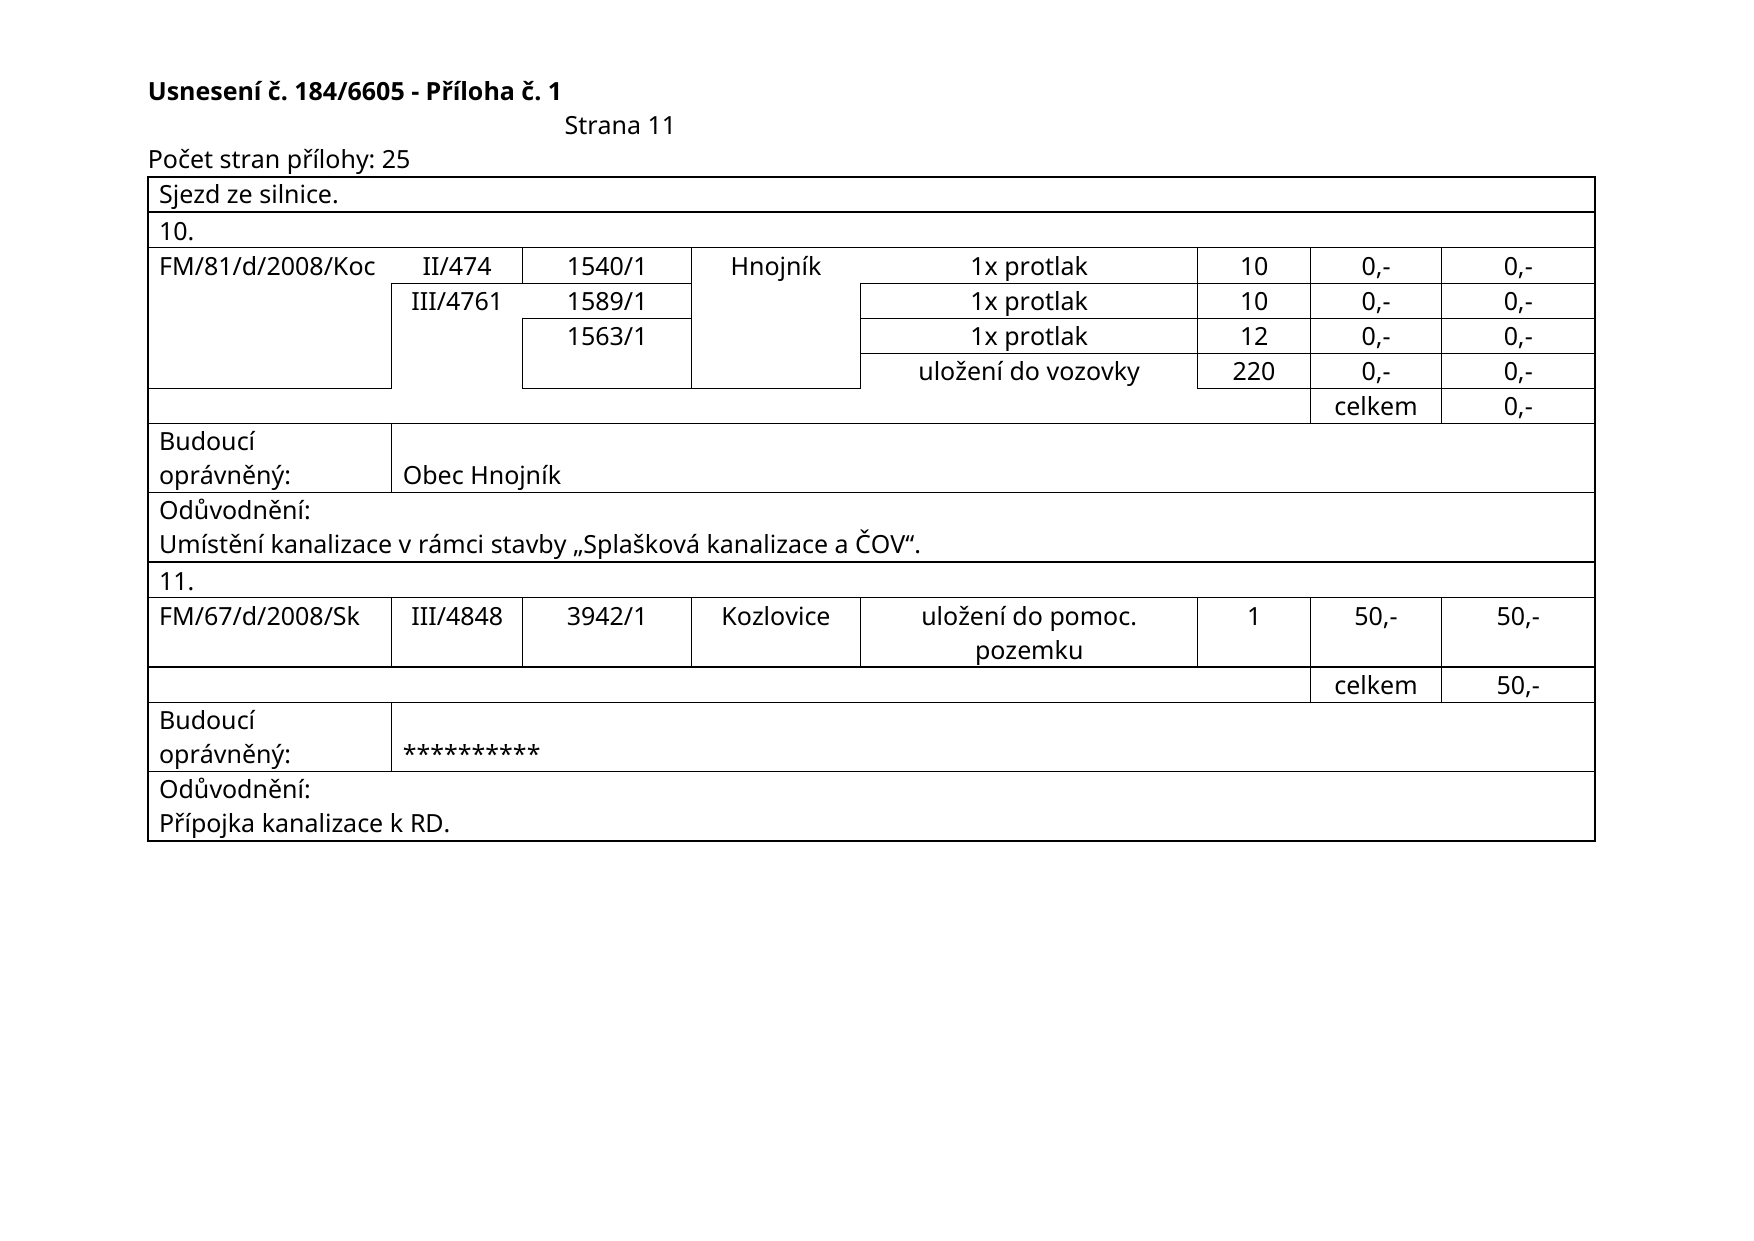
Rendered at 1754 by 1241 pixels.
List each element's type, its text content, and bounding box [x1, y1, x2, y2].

table_cell Budoucí oprávněný: [149, 703, 391, 771]
table_cell Sjezd ze silnice. [149, 178, 1594, 211]
table_cell 12 [1198, 319, 1310, 353]
table_cell uložení do vozovky [861, 354, 1197, 388]
table_cell 10. [149, 213, 1594, 247]
table_cell 3942/1 [523, 598, 691, 666]
table_cell celkem [1311, 668, 1441, 702]
table_cell 1 [1198, 598, 1310, 666]
table_cell 50,- [1442, 598, 1594, 666]
table_header 10 [1198, 248, 1310, 282]
table_cell 1563/1 [523, 319, 691, 388]
table_header 0,- [1311, 248, 1441, 282]
table_cell Odůvodnění: Umístění kanalizace v rámci stavby „Splašková kanalizace a ČOV“. [149, 493, 1594, 561]
table_cell 0,- [1442, 389, 1594, 423]
table_cell 0,- [1442, 284, 1594, 317]
table_cell 0,- [1311, 354, 1441, 388]
table_cell Kozlovice [692, 598, 860, 666]
table_cell celkem [1311, 389, 1441, 423]
table_cell 10 [1198, 284, 1310, 317]
table_cell [149, 388, 1310, 423]
table_header 0,- [1442, 248, 1594, 282]
table_cell 0,- [1311, 319, 1441, 353]
table_cell Obec Hnojník [392, 424, 1594, 492]
table_header II/474 [391, 248, 522, 282]
table_cell FM/81/d/2008/Koc [149, 248, 391, 388]
table_cell Budoucí oprávněný: [149, 424, 391, 492]
table_cell 0,- [1442, 354, 1594, 388]
table_cell 1x protlak [861, 319, 1197, 353]
table_cell 220 [1198, 354, 1310, 388]
table_cell ********** [392, 703, 1594, 771]
table_cell III/4848 [392, 598, 522, 666]
table_cell 11. [149, 563, 1594, 597]
table_cell FM/67/d/2008/Sk [149, 598, 391, 666]
table_header 1589/1 [523, 284, 691, 317]
table_cell Hnojník [692, 248, 860, 388]
table_cell [149, 668, 1310, 702]
table_cell 0,- [1442, 319, 1594, 353]
table_cell uložení do pomoc. pozemku [861, 598, 1197, 666]
table_cell III/4761 [392, 284, 523, 388]
table_cell 1x protlak [861, 284, 1197, 317]
table_cell Odůvodnění: Přípojka kanalizace k RD. [149, 772, 1594, 840]
table_header 1540/1 [523, 248, 691, 282]
table_header 1x protlak [860, 248, 1197, 282]
table_cell 50,- [1442, 668, 1594, 702]
table_cell 0,- [1311, 284, 1441, 317]
table_cell 50,- [1311, 598, 1441, 666]
